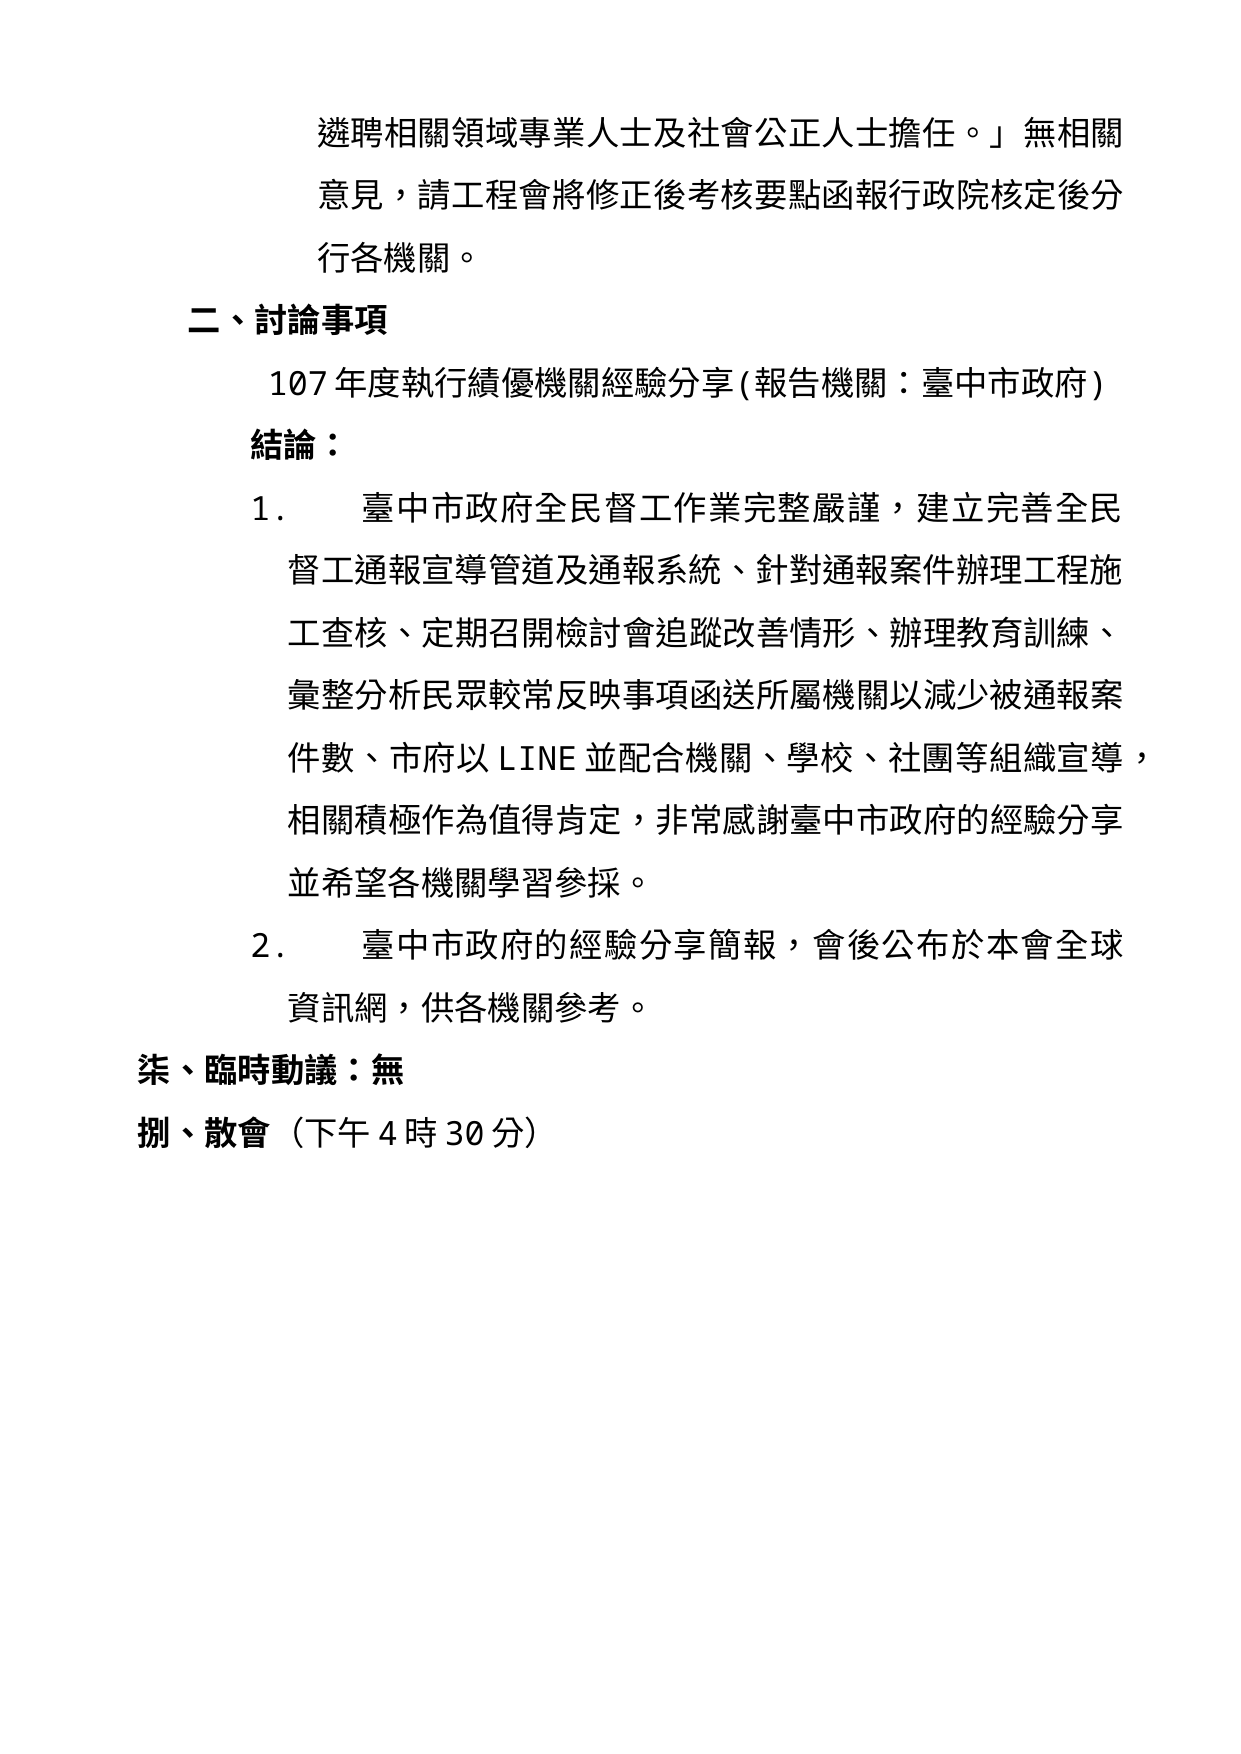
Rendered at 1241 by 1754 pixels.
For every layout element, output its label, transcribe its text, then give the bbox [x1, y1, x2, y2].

text 柒、臨時動議：無 [138, 1026, 1125, 1089]
list 「全民監督公共工程管制考核作業要點」部分修正，與會機關就要點第六點第二項初核小組設置規定修正為「初核小組置委員五人至七人，其中一人為召集人，由工程會高級人員派兼之；其餘委員由工程會遴聘相關領域專業人員擔任」及同點第三項複核小組設置規定配合酌修為「複核小組置委員七人至九人，其中一人為召集人，由工程會高級主管人員派兼之；其餘委員由工程會遴聘相關領域專業人士及社會公正人士擔任。」無相關意見，請工程會將修正後考核要點函報行政院核定後分行各機關。 [250, 89, 1125, 276]
text 二、討論事項 [188, 276, 1125, 339]
text 結論： [250, 401, 1125, 464]
text 捌、散會（下午4時30分） [138, 1089, 1125, 1151]
list 臺中市政府的經驗分享簡報，會後公布於本會全球資訊網，供各機關參考。 [250, 901, 1125, 1026]
list 臺中市政府全民督工作業完整嚴謹，建立完善全民督工通報宣導管道及通報系統、針對通報案件辦理工程施工查核、定期召開檢討會追蹤改善情形、辦理教育訓練、彙整分析民眾較常反映事項函送所屬機關以減少被通報案件數、市府以LINE並配合機關、學校、社團等組織宣導，相關積極作為值得肯定，非常感謝臺中市政府的經驗分享，並希望各機關學習參採。 [250, 464, 1125, 901]
text 107年度執行績優機關經驗分享(報告機關：臺中市政府) [268, 339, 1125, 401]
